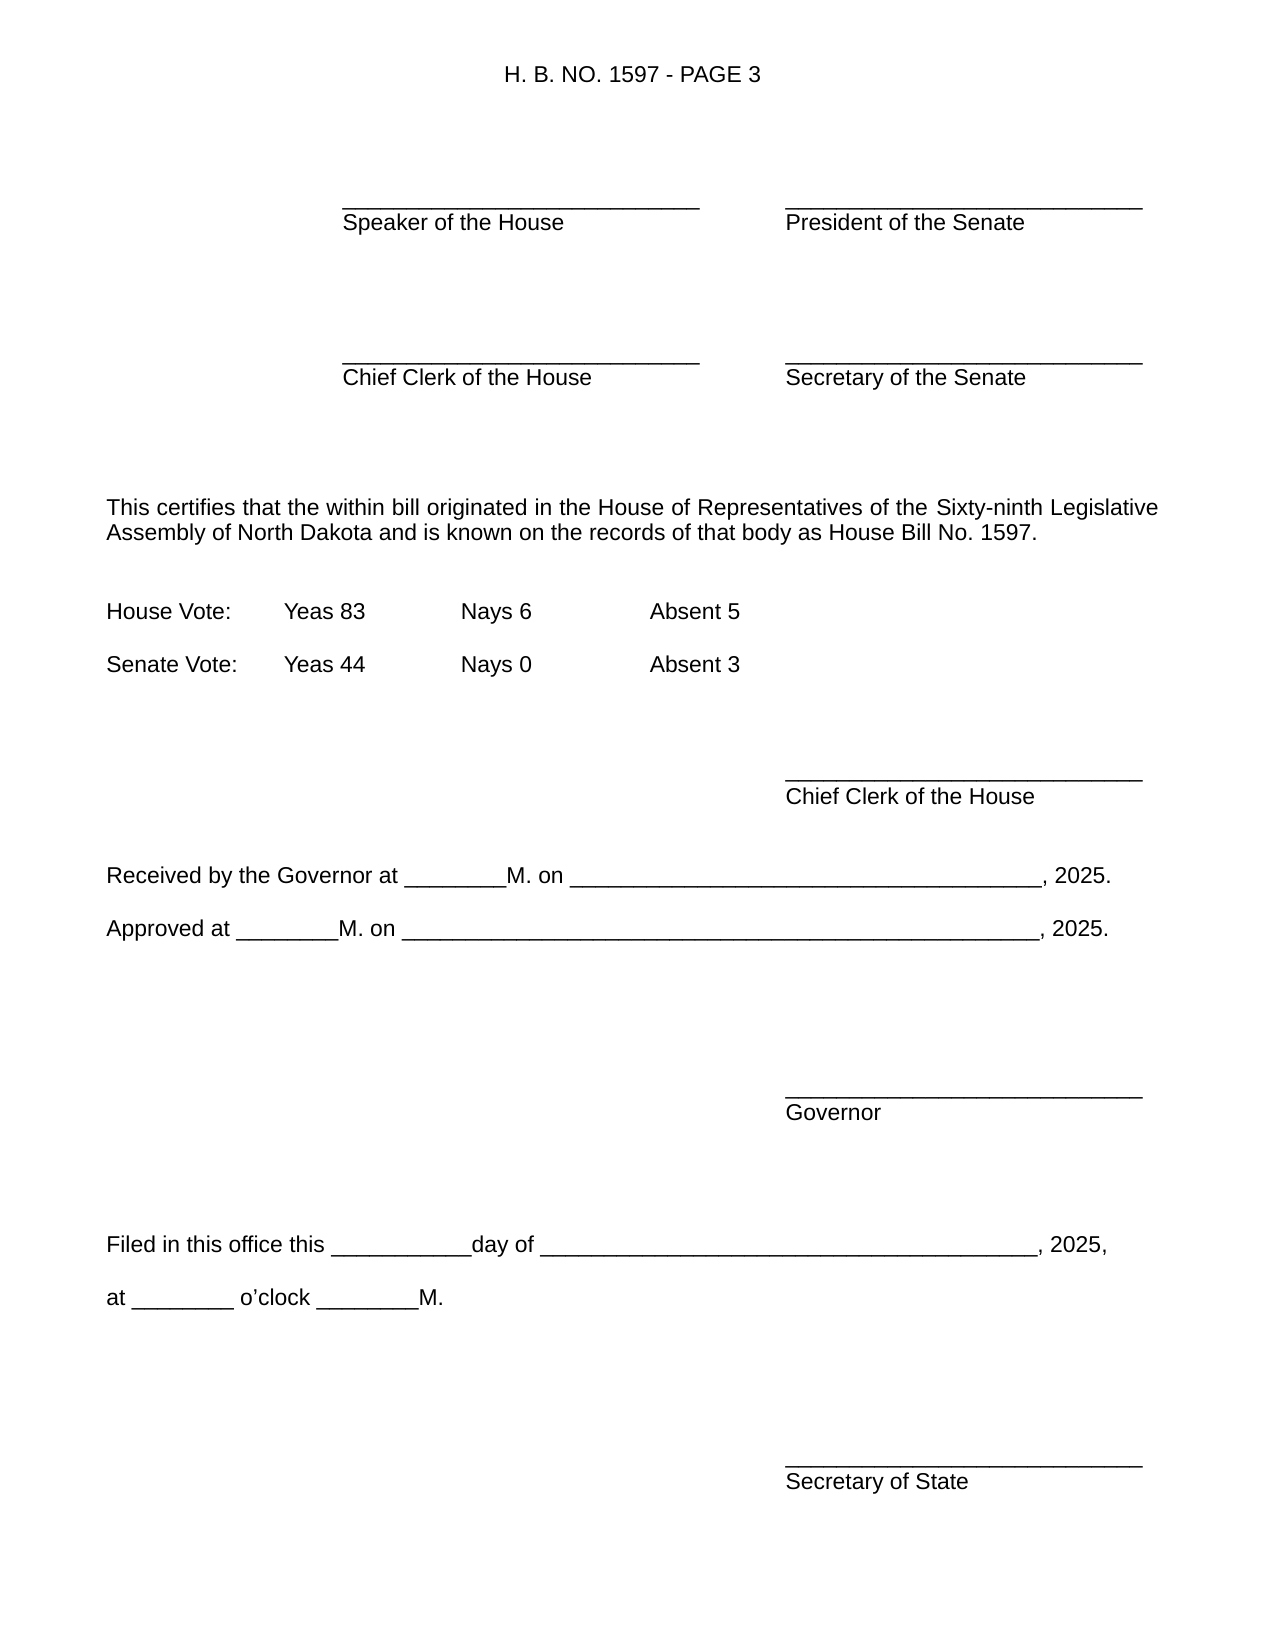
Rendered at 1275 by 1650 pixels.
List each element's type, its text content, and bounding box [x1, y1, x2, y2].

text Filed in this office this ___________day of _______________________________________, 2025, [106, 1231, 1158, 1257]
text House Vote: Yeas 83 Nays 6 Absent 5 [106, 598, 1158, 625]
text This certifies that the within bill originated in the House of Representatives of the Sixty-ninth Legislative Assembly of North Dakota and is known on the records of that body as House Bill No. 1597. [106, 496, 1158, 546]
text Speaker of the House President of the Senate [106, 211, 1158, 236]
text ____________________________ ____________________________ [106, 186, 1158, 211]
text ____________________________ [106, 756, 1158, 783]
text Received by the Governor at ________M. on _____________________________________, 2025. [106, 862, 1158, 888]
text Chief Clerk of the House Secretary of the Senate [106, 366, 1158, 391]
text Approved at ________M. on __________________________________________________, 2025. [106, 914, 1158, 941]
text Governor [106, 1099, 1158, 1125]
text Chief Clerk of the House [106, 783, 1158, 809]
text ____________________________ [106, 1073, 1158, 1099]
text ____________________________ ____________________________ [106, 341, 1158, 366]
text Secretary of State [106, 1468, 1158, 1494]
text at ________ o’clock ________M. [106, 1283, 1158, 1310]
text ____________________________ [106, 1442, 1158, 1468]
text Senate Vote: Yeas 44 Nays 0 Absent 3 [106, 651, 1158, 677]
